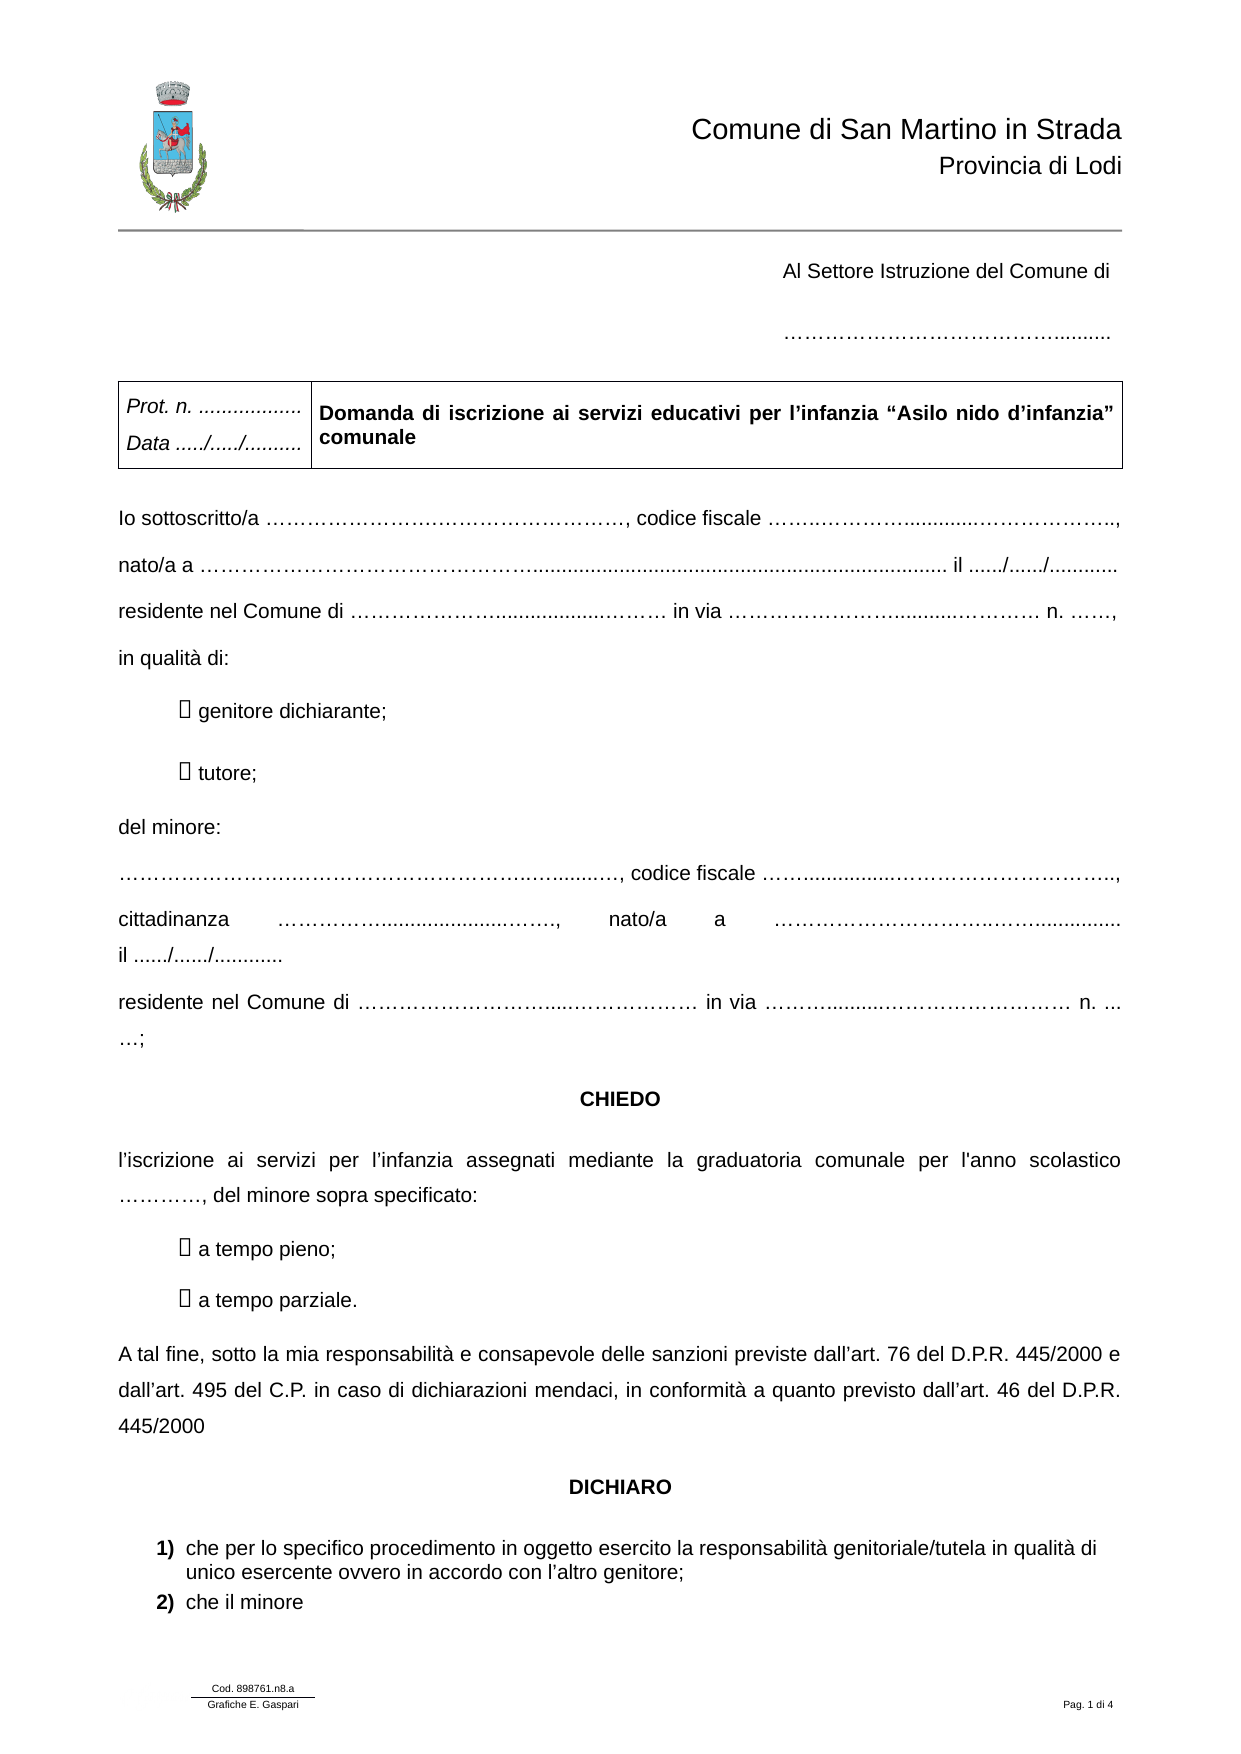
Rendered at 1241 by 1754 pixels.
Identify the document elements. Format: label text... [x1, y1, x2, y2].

list che per lo specifico procedimento in oggetto esercito la responsabilità genitoriale/tutela in qualità di unico esercente ovvero in accordo con l’altro genitore; [156, 1536, 1122, 1584]
text cittadinanza ……………......................……., nato/a a …………………………..……............... il ....../....../............ [118, 907, 1122, 967]
text  a tempo pieno; [177, 1230, 1122, 1264]
text  genitore dichiarante; [177, 692, 1122, 726]
text Io sottoscritto/a …………………….………………………, codice fiscale ……..………….............……………….., [118, 506, 1122, 530]
text in qualità di: [118, 645, 1122, 669]
list che il minore [156, 1590, 1122, 1614]
table_header Prot. n. .................. Data ...../...../.......... [119, 382, 311, 468]
text l’iscrizione ai servizi per l’infanzia assegnati mediante la graduatoria comunale per l'anno scolastico …………, del minore sopra specificato: [118, 1147, 1122, 1207]
text Al Settore Istruzione del Comune di [118, 259, 1122, 283]
text …………………….……………………………..…........…, codice fiscale ……................………………………….., [118, 861, 1122, 885]
picture [122, 81, 224, 213]
text  tutore; [177, 753, 1122, 787]
text A tal fine, sotto la mia responsabilità e consapevole delle sanzioni previste dall’art. 76 del D.P.R. 445/2000 e dall’art. 495 del C.P. in caso di dichiarazioni mendaci, in conformità a quanto previsto dall’art. 46 del D.P.R. 445/2000 [118, 1342, 1122, 1438]
text  a tempo parziale. [177, 1281, 1122, 1315]
text Provincia di Lodi [224, 151, 1122, 179]
text residente nel Comune di ……………………….....……………… in via ………..........……………………… n. ...…; [118, 989, 1122, 1049]
text nato/a a …………………………………………........................................................................ il ....../....../............ [118, 553, 1122, 577]
text Comune di San Martino in Strada [224, 112, 1122, 146]
text residente nel Comune di …………………...................……… in via ……………………...........………… n. ……, [118, 599, 1122, 623]
text del minore: [118, 814, 1122, 838]
text DICHIARO [118, 1475, 1122, 1499]
text ………………………………….......... [118, 320, 1122, 344]
text CHIEDO [118, 1086, 1122, 1110]
table_header Domanda di iscrizione ai servizi educativi per l’infanzia “Asilo nido d’infanzia” comunale [312, 382, 1122, 468]
